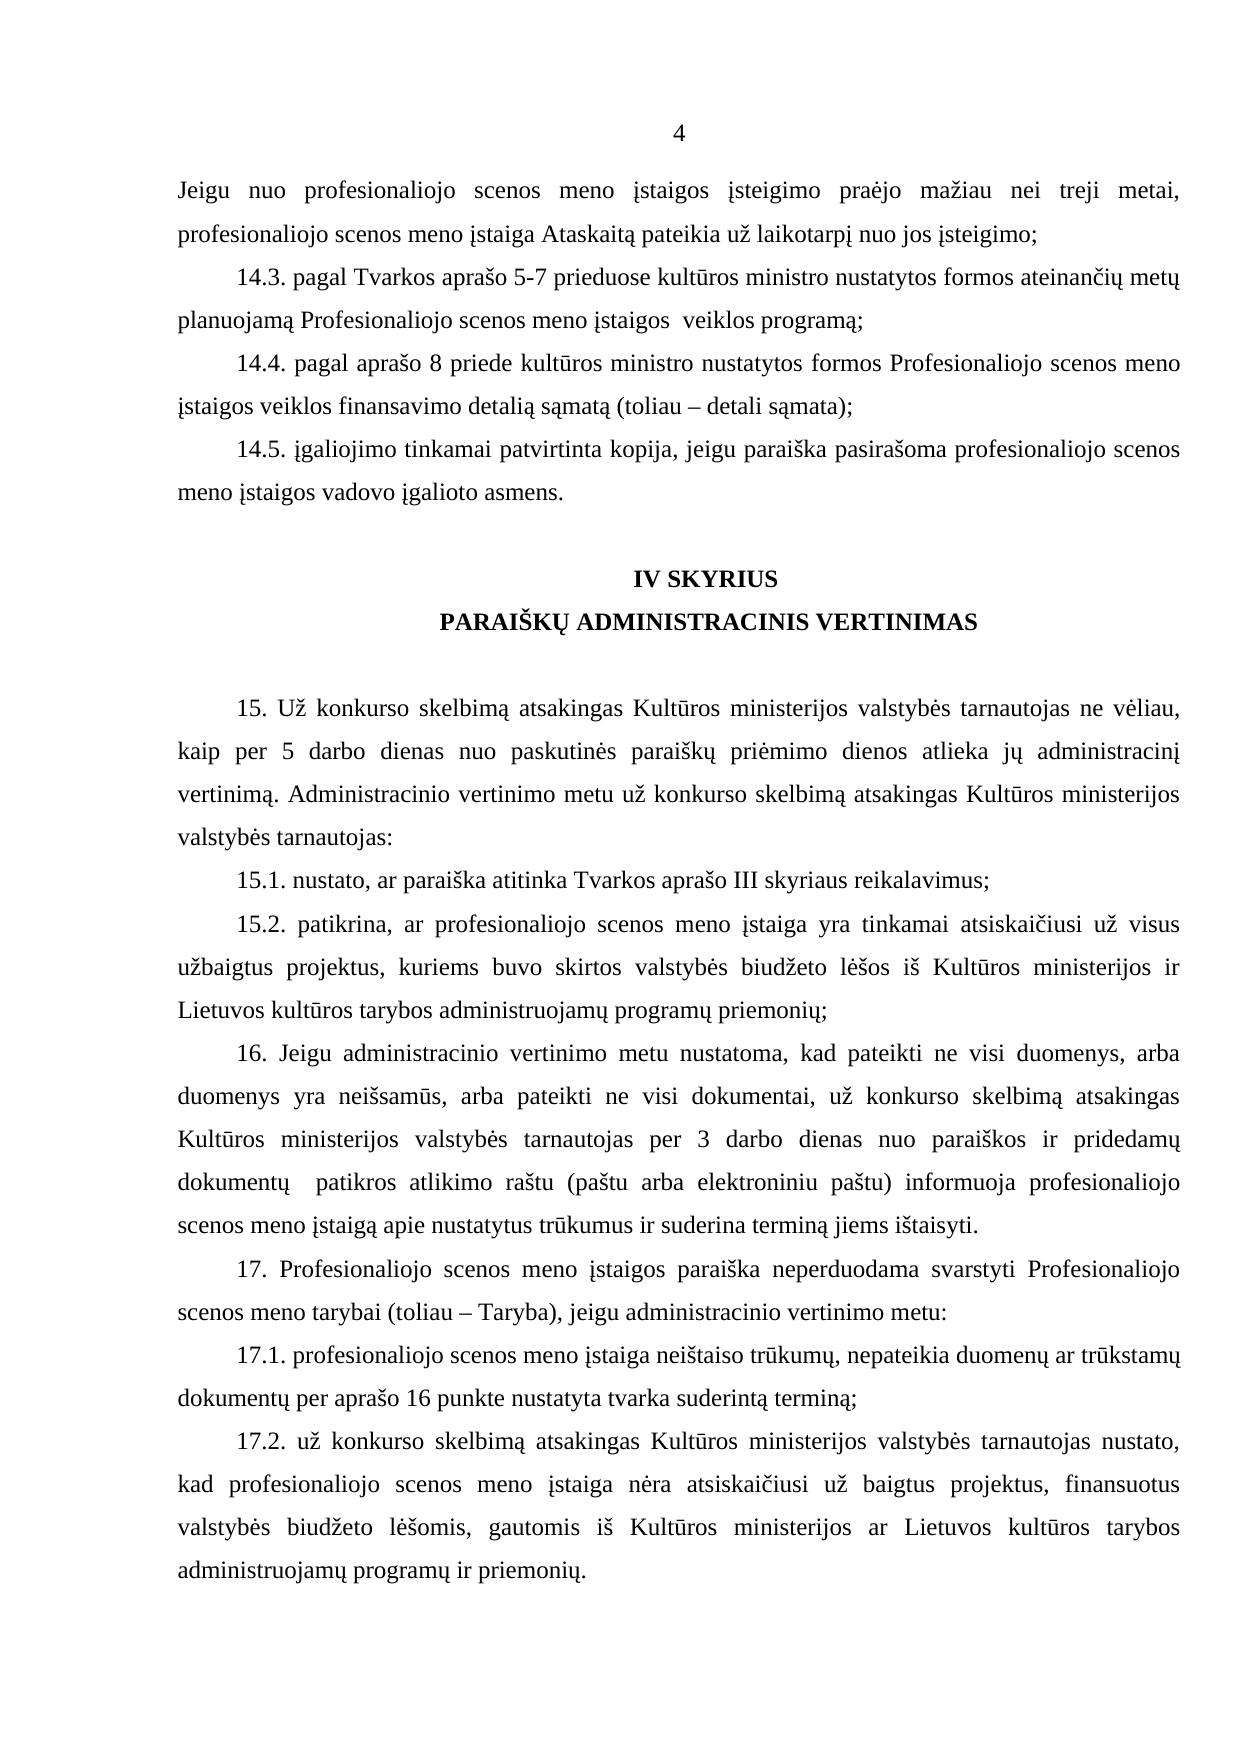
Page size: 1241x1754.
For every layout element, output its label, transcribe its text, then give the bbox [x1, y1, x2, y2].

text 15. Už konkurso skelbimą atsakingas Kultūros ministerijos valstybės tarnautojas ne vėliau, kaip per 5 darbo dienas nuo paskutinės paraiškų priėmimo dienos atlieka jų administracinį vertinimą. Administracinio vertinimo metu už konkurso skelbimą atsakingas Kultūros ministerijos valstybės tarnautojas: [177, 693, 1181, 851]
text Jeigu nuo profesionaliojo scenos meno įstaigos įsteigimo praėjo mažiau nei treji metai, profesionaliojo scenos meno įstaiga Ataskaitą pateikia už laikotarpį nuo jos įsteigimo; [177, 176, 1181, 247]
text 14.5. įgaliojimo tinkamai patvirtinta kopija, jeigu paraiška pasirašoma profesionaliojo scenos meno įstaigos vadovo įgalioto asmens. [177, 434, 1181, 506]
text 17.1. profesionaliojo scenos meno įstaiga neištaiso trūkumų, nepateikia duomenų ar trūkstamų dokumentų per aprašo 16 punkte nustatyta tvarka suderintą terminą; [177, 1340, 1181, 1412]
text 14.3. pagal Tvarkos aprašo 5-7 prieduose kultūros ministro nustatytos formos ateinančių metų planuojamą Profesionaliojo scenos meno įstaigos veiklos programą; [177, 262, 1181, 334]
text 14.4. pagal aprašo 8 priede kultūros ministro nustatytos formos Profesionaliojo scenos meno įstaigos veiklos finansavimo detalią sąmatą (toliau – detali sąmata); [177, 348, 1181, 420]
text IV SKYRIUS [177, 564, 1181, 592]
text 15.1. nustato, ar paraiška atitinka Tvarkos aprašo III skyriaus reikalavimus; [177, 866, 1181, 894]
text 16. Jeigu administracinio vertinimo metu nustatoma, kad pateikti ne visi duomenys, arba duomenys yra neišsamūs, arba pateikti ne visi dokumentai, už konkurso skelbimą atsakingas Kultūros ministerijos valstybės tarnautojas per 3 darbo dienas nuo paraiškos ir pridedamų dokumentų patikros atlikimo raštu (paštu arba elektroniniu paštu) informuoja profesionaliojo scenos meno įstaigą apie nustatytus trūkumus ir suderina terminą jiems ištaisyti. [177, 1038, 1181, 1239]
text PARAIŠKŲ ADMINISTRACINIS VERTINIMAS [177, 607, 1181, 636]
text 17.2. už konkurso skelbimą atsakingas Kultūros ministerijos valstybės tarnautojas nustato, kad profesionaliojo scenos meno įstaiga nėra atsiskaičiusi už baigtus projektus, finansuotus valstybės biudžeto lėšomis, gautomis iš Kultūros ministerijos ar Lietuvos kultūros tarybos administruojamų programų ir priemonių. [177, 1426, 1181, 1584]
text 17. Profesionaliojo scenos meno įstaigos paraiška neperduodama svarstyti Profesionaliojo scenos meno tarybai (toliau – Taryba), jeigu administracinio vertinimo metu: [177, 1254, 1181, 1326]
text 15.2. patikrina, ar profesionaliojo scenos meno įstaiga yra tinkamai atsiskaičiusi už visus užbaigtus projektus, kuriems buvo skirtos valstybės biudžeto lėšos iš Kultūros ministerijos ir Lietuvos kultūros tarybos administruojamų programų priemonių; [177, 909, 1181, 1024]
